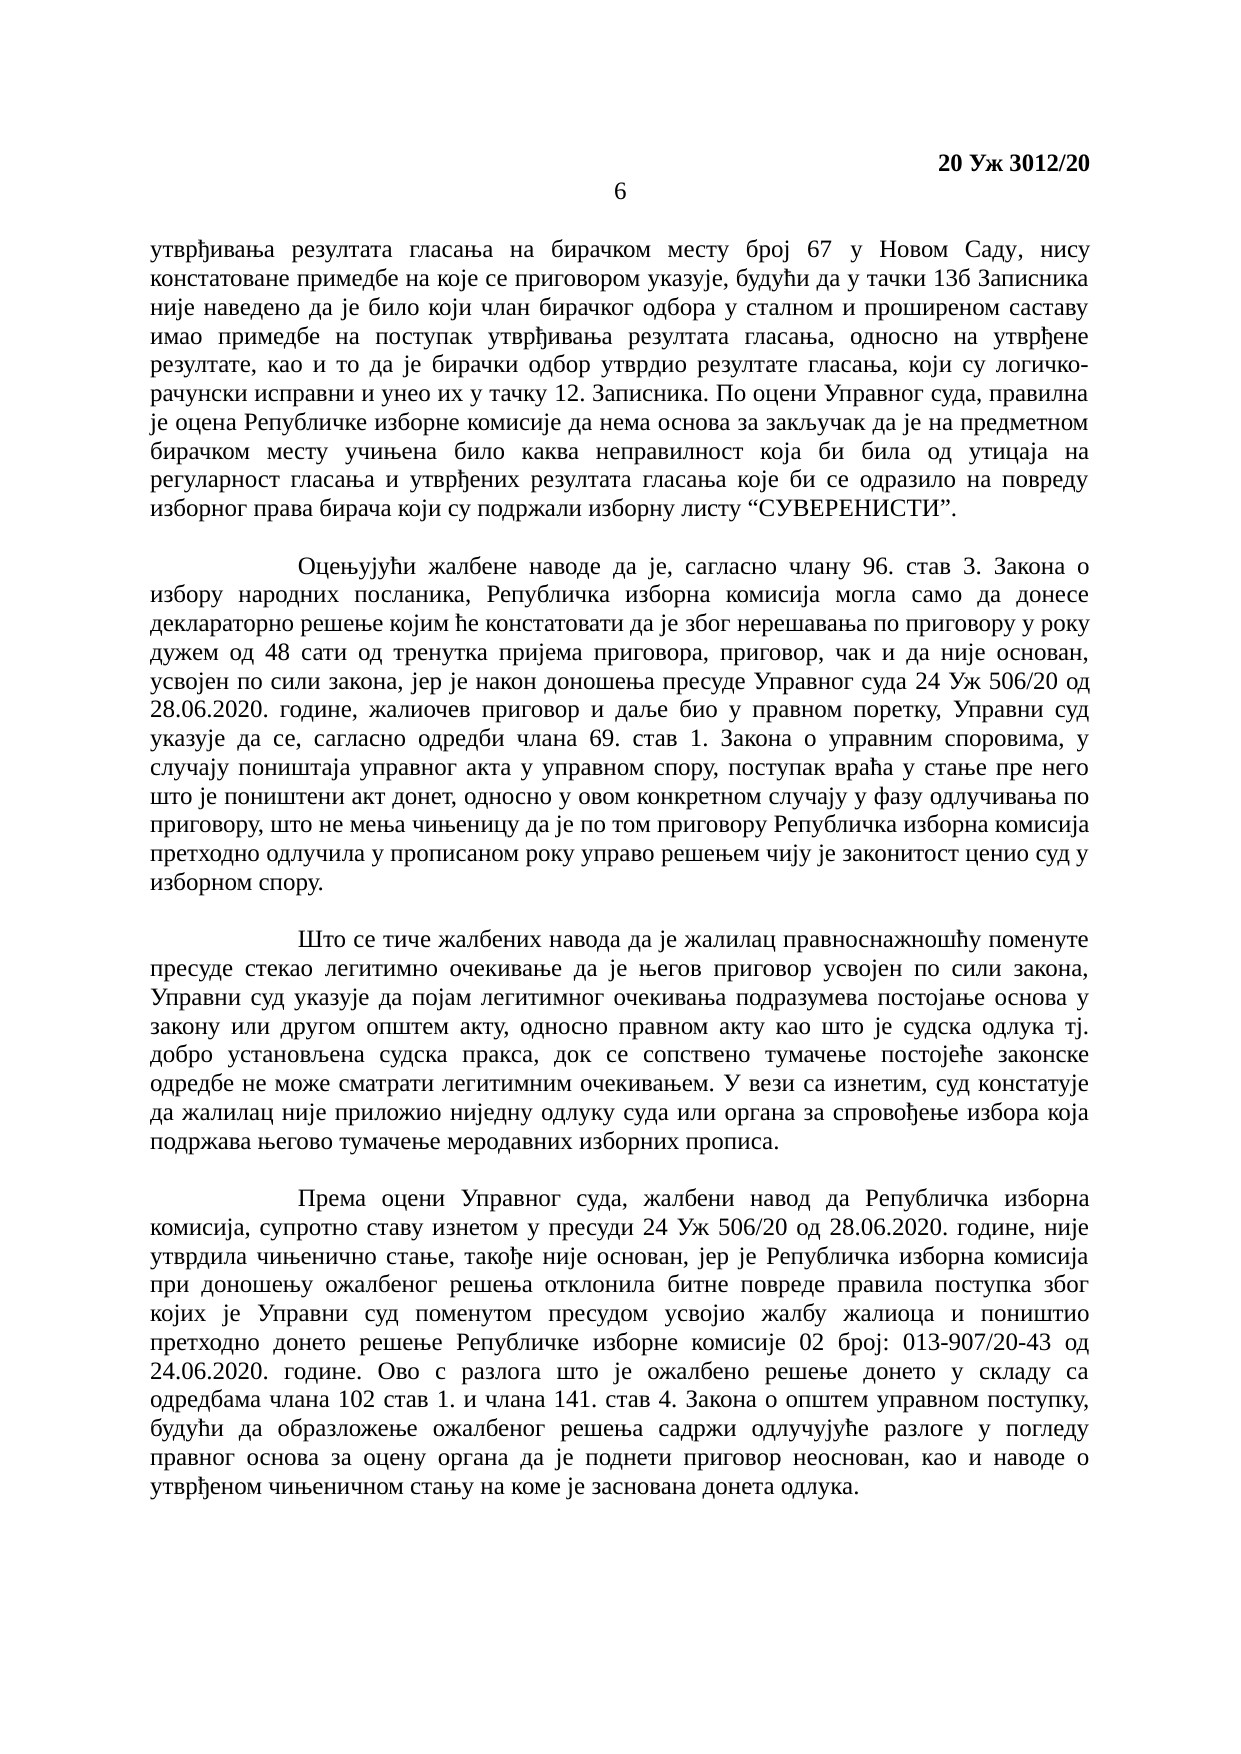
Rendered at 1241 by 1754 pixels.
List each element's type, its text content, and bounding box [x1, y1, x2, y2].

text Што се тиче жалбених навода да је жалилац правноснажношћу поменуте пресуде стекао легитимно очекивање да је његов приговор усвојен по сили закона, Управни суд указује да појам легитимног очекивања подразумева постојање основа у закону или другом општем акту, односно правном акту као што је судска одлука тј. добро установљена судска пракса, док се сопствено тумачење постојеће законске одредбе не може сматрати легитимним очекивањем. У вези са изнетим, суд констатује да жалилац није приложио ниједну одлуку суда или органа за спровођење избора која подржава његово тумачење меродавних изборних прописа. [150, 924, 1090, 1154]
text Оцењујући жалбене наводе да је, сагласно члану 96. став 3. Закона о избору народних посланика, Републичка изборна комисија могла само да донесе деклараторно решење којим ће констатовати да је због нерешавања по приговору у року дужем од 48 сати од тренутка пријема приговора, приговор, чак и да није основан, усвојен по сили закона, јер је након доношења пресуде Управног суда 24 Уж 506/20 од 28.06.2020. године, жалиочев приговор и даље био у правном поретку, Управни суд указује да се, сагласно одредби члана 69. став 1. Закона о управним споровима, у случају поништаја управног акта у управном спору, поступак враћа у стање пре него што је поништени акт донет, односно у овом конкретном случају у фазу одлучивања по приговору, што не мења чињеницу да је по том приговору Републичка изборна комисија претходно одлучила у прописаном року управо решењем чију је законитост ценио суд у изборном спору. [150, 551, 1090, 896]
text Према оцени Управног суда, жалбени навод да Републичка изборна комисија, супротно ставу изнетом у пресуди 24 Уж 506/20 од 28.06.2020. године, није утврдила чињенично стање, такође није основан, јер је Републичка изборна комисија при доношењу ожалбеног решења отклонила битне повреде правила поступка због којих је Управни суд поменутом пресудом усвојио жалбу жалиоца и поништио претходно донето решење Републичке изборне комисије 02 број: 013-907/20-43 од 24.06.2020. године. Ово с разлога што је ожалбено решење донето у складу са одредбама члана 102 став 1. и члана 141. став 4. Закона о општем управном поступку, будући да образложење ожалбеног решења садржи одлучујуће разлоге у погледу правног основа за оцену органа да је поднети приговор неоснован, као и наводе о утврђеном чињеничном стању на коме је заснована донета одлука. [150, 1183, 1090, 1499]
text утврђивања резултата гласања на бирачком месту број 67 у Новом Саду, нису констатоване примедбе на које се приговором указује, будући да у тачки 13б Записника није наведено да је било који члан бирачког одбора у сталном и проширеном саставу имао примедбе на поступак утврђивања резултата гласања, односно на утврђене резултате, као и то да је бирачки одбор утврдио резултате гласања, који су логичко-рачунски исправни и унео их у тачку 12. Записника. По оцени Управног суда, правилна је оцена Републичке изборне комисије да нема основа за закључак да је на предметном бирачком месту учињена било каква неправилност која би била од утицаја на регуларност гласања и утврђених резултата гласања које би се одразило на повреду изборног права бирача који су подржали изборну листу “СУВЕРЕНИСТИ”. [150, 234, 1090, 522]
